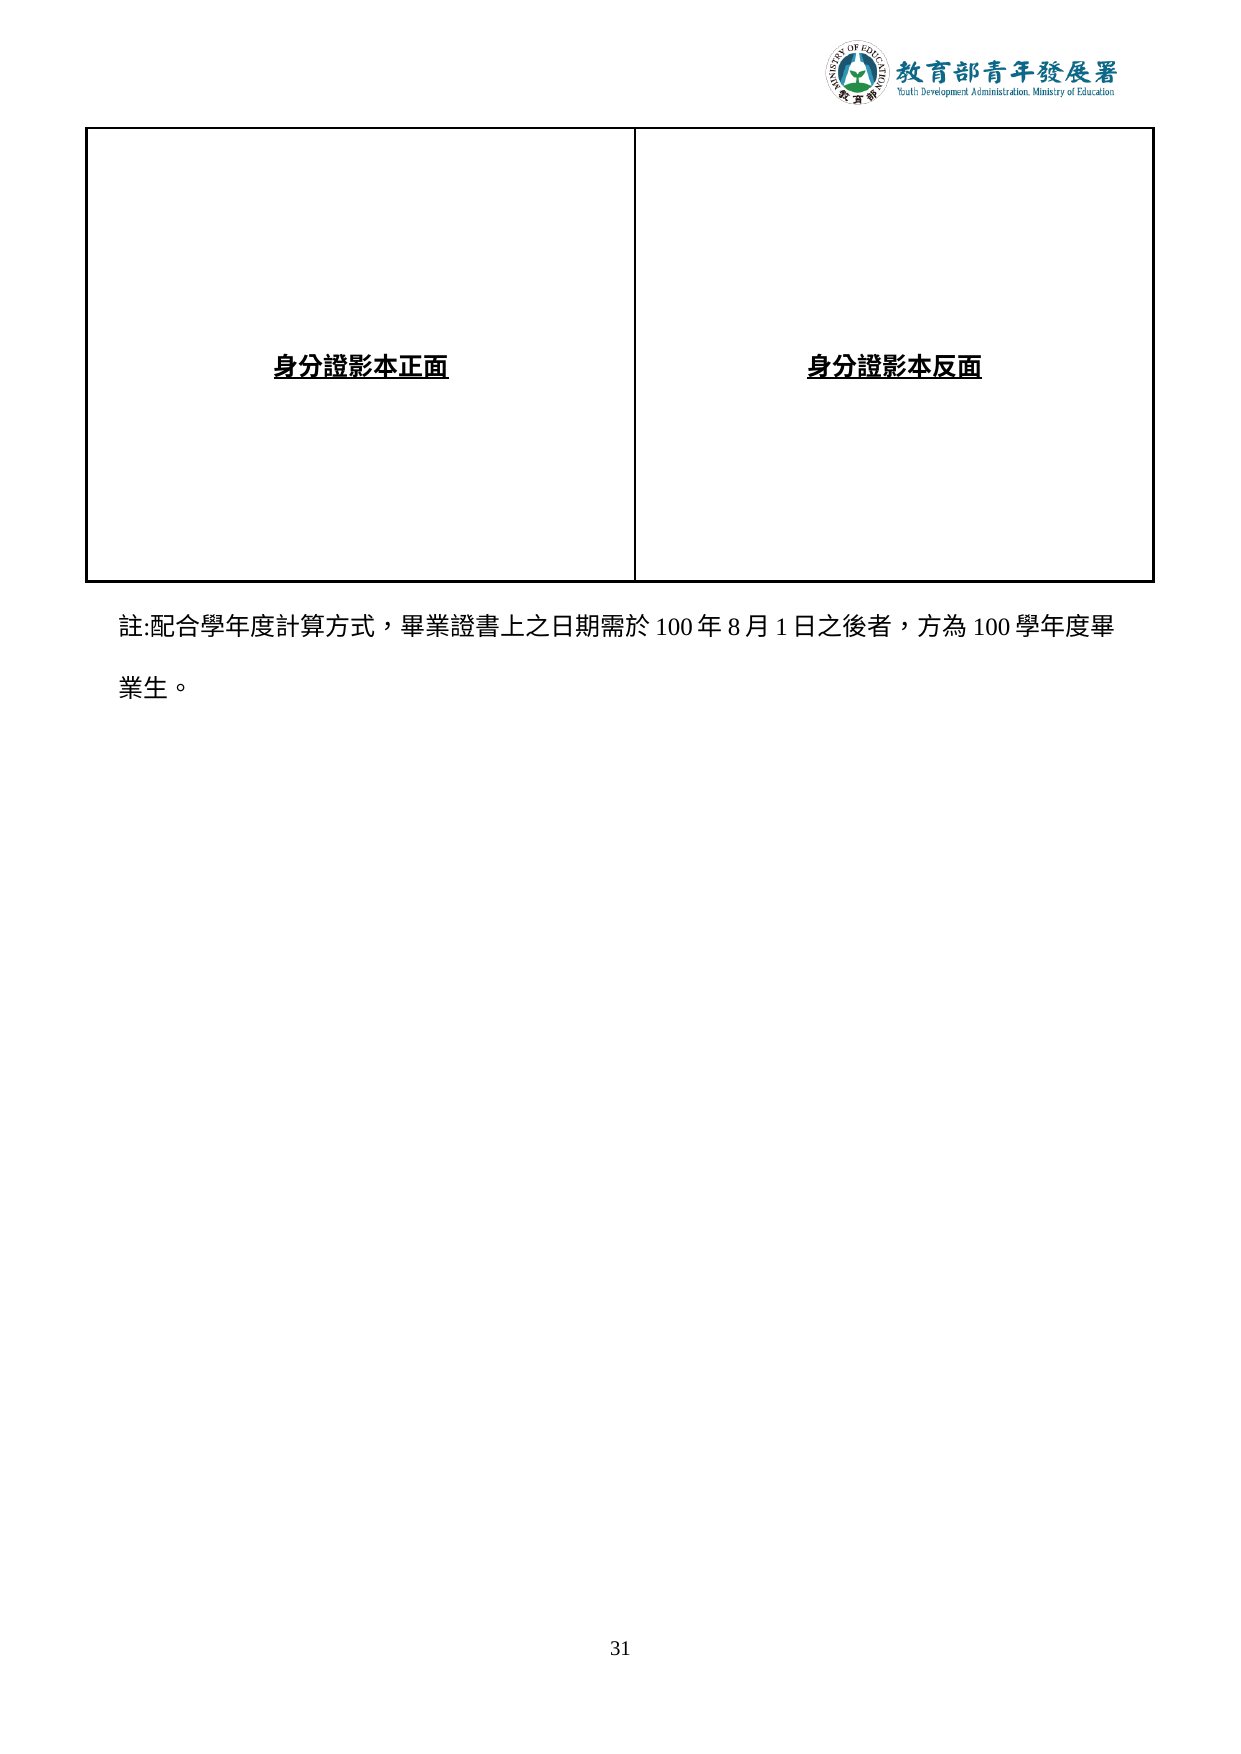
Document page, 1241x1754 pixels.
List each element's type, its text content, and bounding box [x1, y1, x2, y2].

table_cell 身分證影本反面 [636, 129, 1152, 579]
table_cell 身分證影本正面 [88, 129, 634, 579]
text 註:配合學年度計算方式，畢業證書上之日期需於100年8月1日之後者，方為100學年度畢業生。 [118, 583, 1120, 708]
